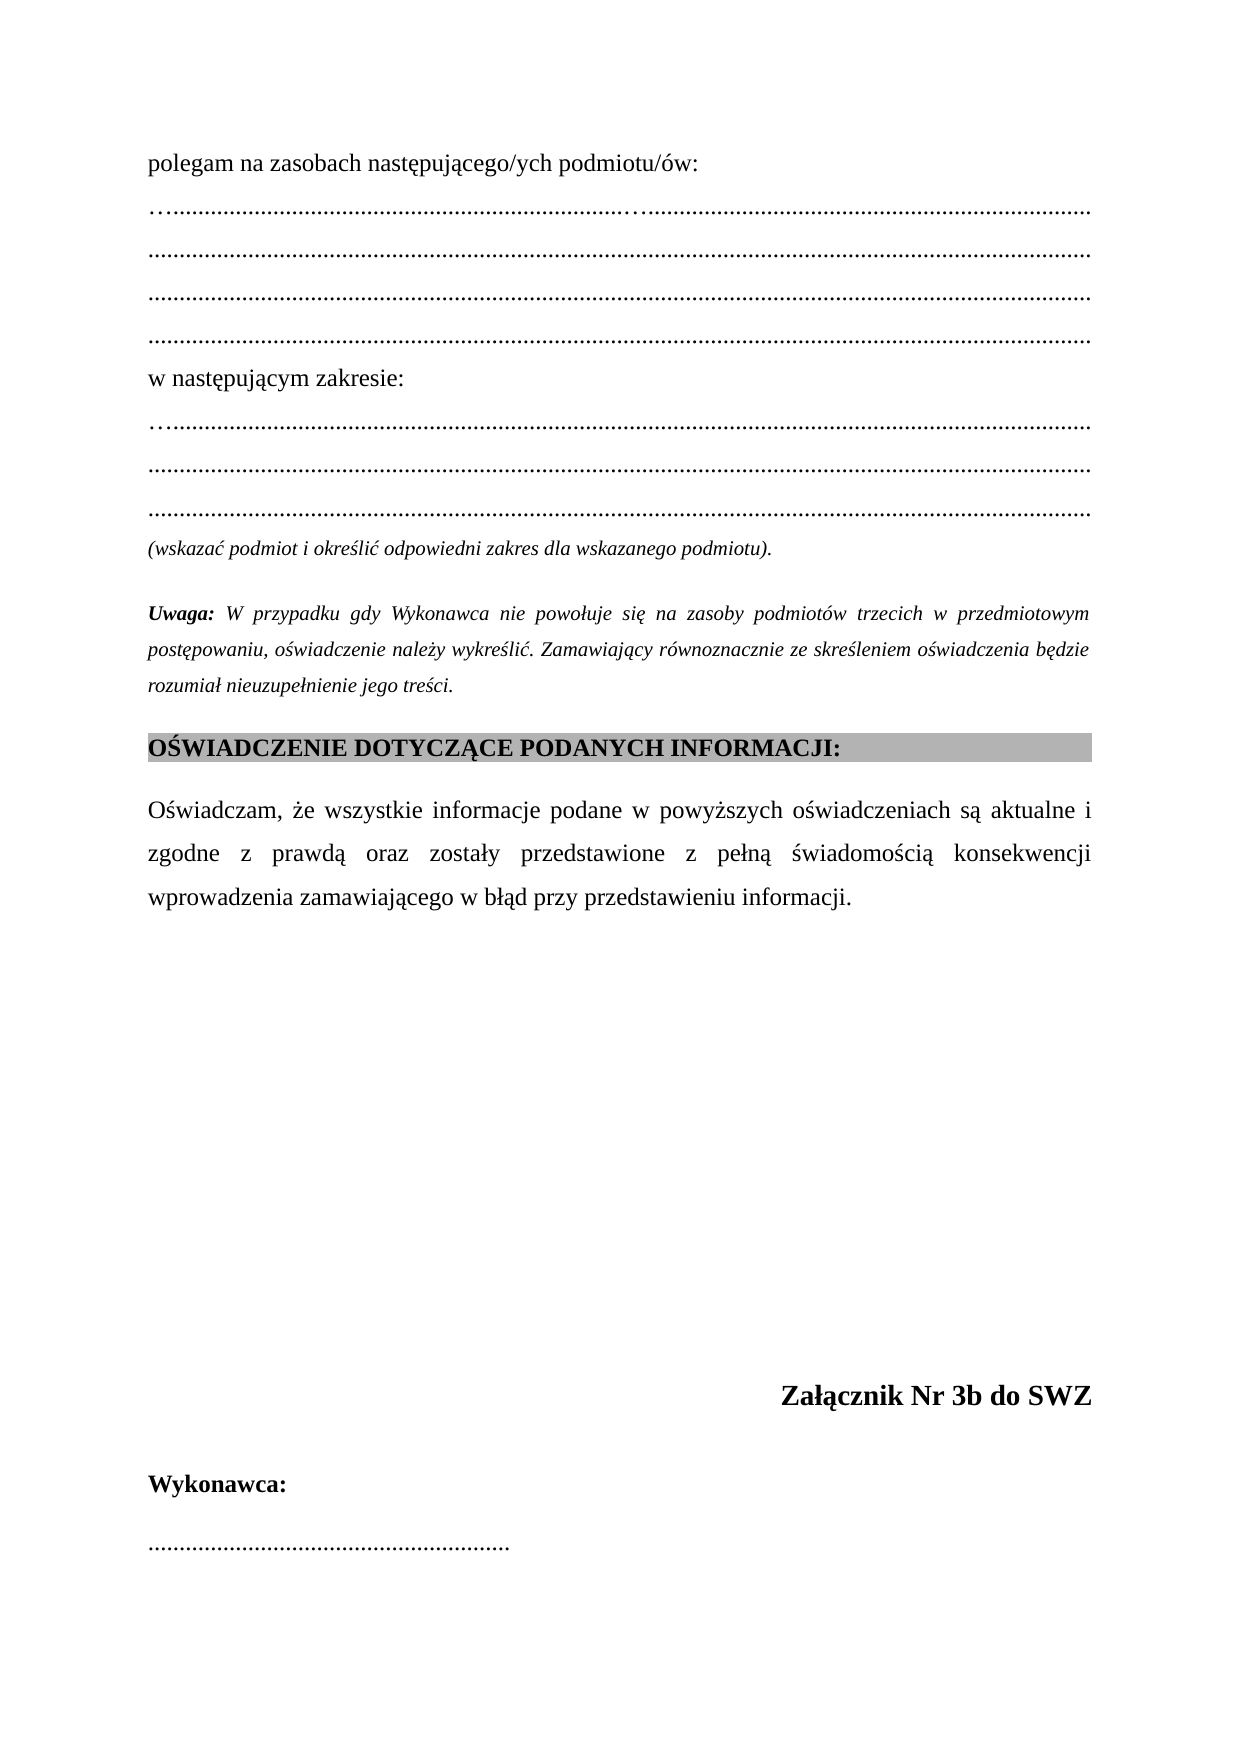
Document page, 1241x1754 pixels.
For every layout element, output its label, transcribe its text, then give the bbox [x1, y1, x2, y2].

text ..................................................................................................................................................................................................................................................................................................................................................................................................................................................................... [148, 234, 1092, 349]
text polegam na zasobach następującego/ych podmiotu/ów: [148, 148, 1092, 176]
text Oświadczam, że wszystkie informacje podane w powyższych oświadczeniach są aktualne i zgodne z prawdą oraz zostały przedstawione z pełną świadomością konsekwencji wprowadzenia zamawiającego w błąd przy przedstawieniu informacji. [148, 795, 1092, 910]
text w następującym zakresie: [148, 363, 1092, 392]
text Uwaga: W przypadku gdy Wykonawca nie powołuje się na zasoby podmiotów trzecich w przedmiotowym postępowaniu, oświadczenie należy wykreślić. Zamawiający równoznacznie ze skreśleniem oświadczenia będzie rozumiał nieuzupełnienie jego treści. [148, 601, 1092, 697]
text (wskazać podmiot i określić odpowiedni zakres dla wskazanego podmiotu). [148, 536, 1092, 560]
text OŚWIADCZENIE DOTYCZĄCE PODANYCH INFORMACJI: [148, 733, 1092, 762]
text .......................................................... [148, 1527, 1092, 1556]
text …........................................................................…....................................................................... [148, 191, 1092, 219]
subtitle Załącznik Nr 3b do SWZ [148, 1378, 1092, 1412]
text …................................................................................................................................................................................................................................................................................................................................................................................................................................................................. [148, 406, 1092, 521]
text Wykonawca: [148, 1469, 1092, 1498]
